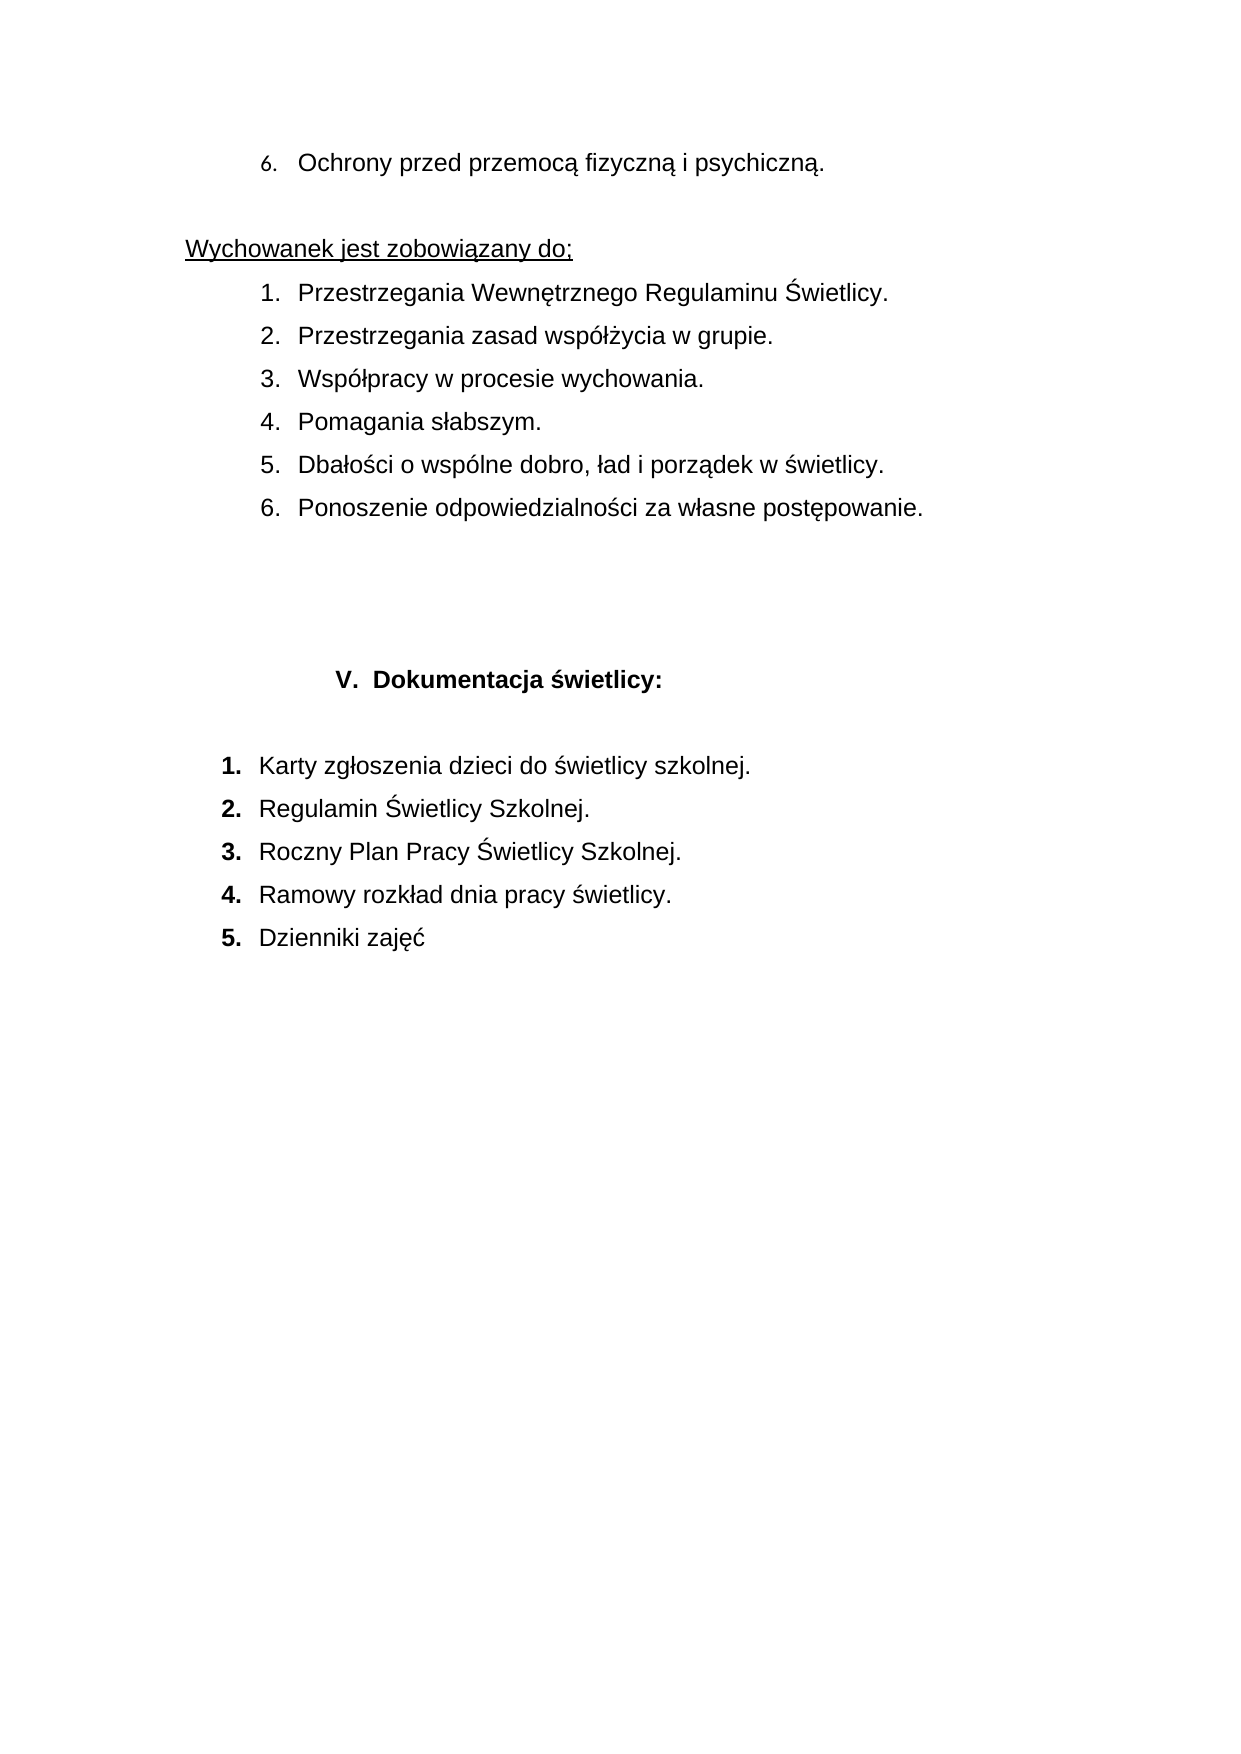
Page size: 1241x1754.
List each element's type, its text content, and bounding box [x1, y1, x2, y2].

list Ponoszenie odpowiedzialności za własne postępowanie. [260, 493, 1093, 522]
list Przestrzegania zasad współżycia w grupie. [260, 321, 1093, 349]
list Pomagania słabszym. [260, 407, 1093, 436]
list Przestrzegania Wewnętrznego Regulaminu Świetlicy. [260, 278, 1093, 306]
list Regulamin Świetlicy Szkolnej. [221, 794, 1093, 823]
list Dzienniki zajęć [221, 923, 1093, 952]
list Ramowy rozkład dnia pracy świetlicy. [221, 880, 1093, 909]
list Współpracy w procesie wychowania. [260, 364, 1093, 393]
list Wychowanek jest zobowiązany do; [185, 234, 1093, 263]
list Karty zgłoszenia dzieci do świetlicy szkolnej. [221, 751, 1093, 779]
list V. Dokumentacja świetlicy: [260, 664, 1093, 693]
list Roczny Plan Pracy Świetlicy Szkolnej. [221, 837, 1093, 866]
list Ochrony przed przemocą fizyczną i psychiczną. [260, 148, 1093, 177]
list Dbałości o wspólne dobro, ład i porządek w świetlicy. [260, 450, 1093, 479]
